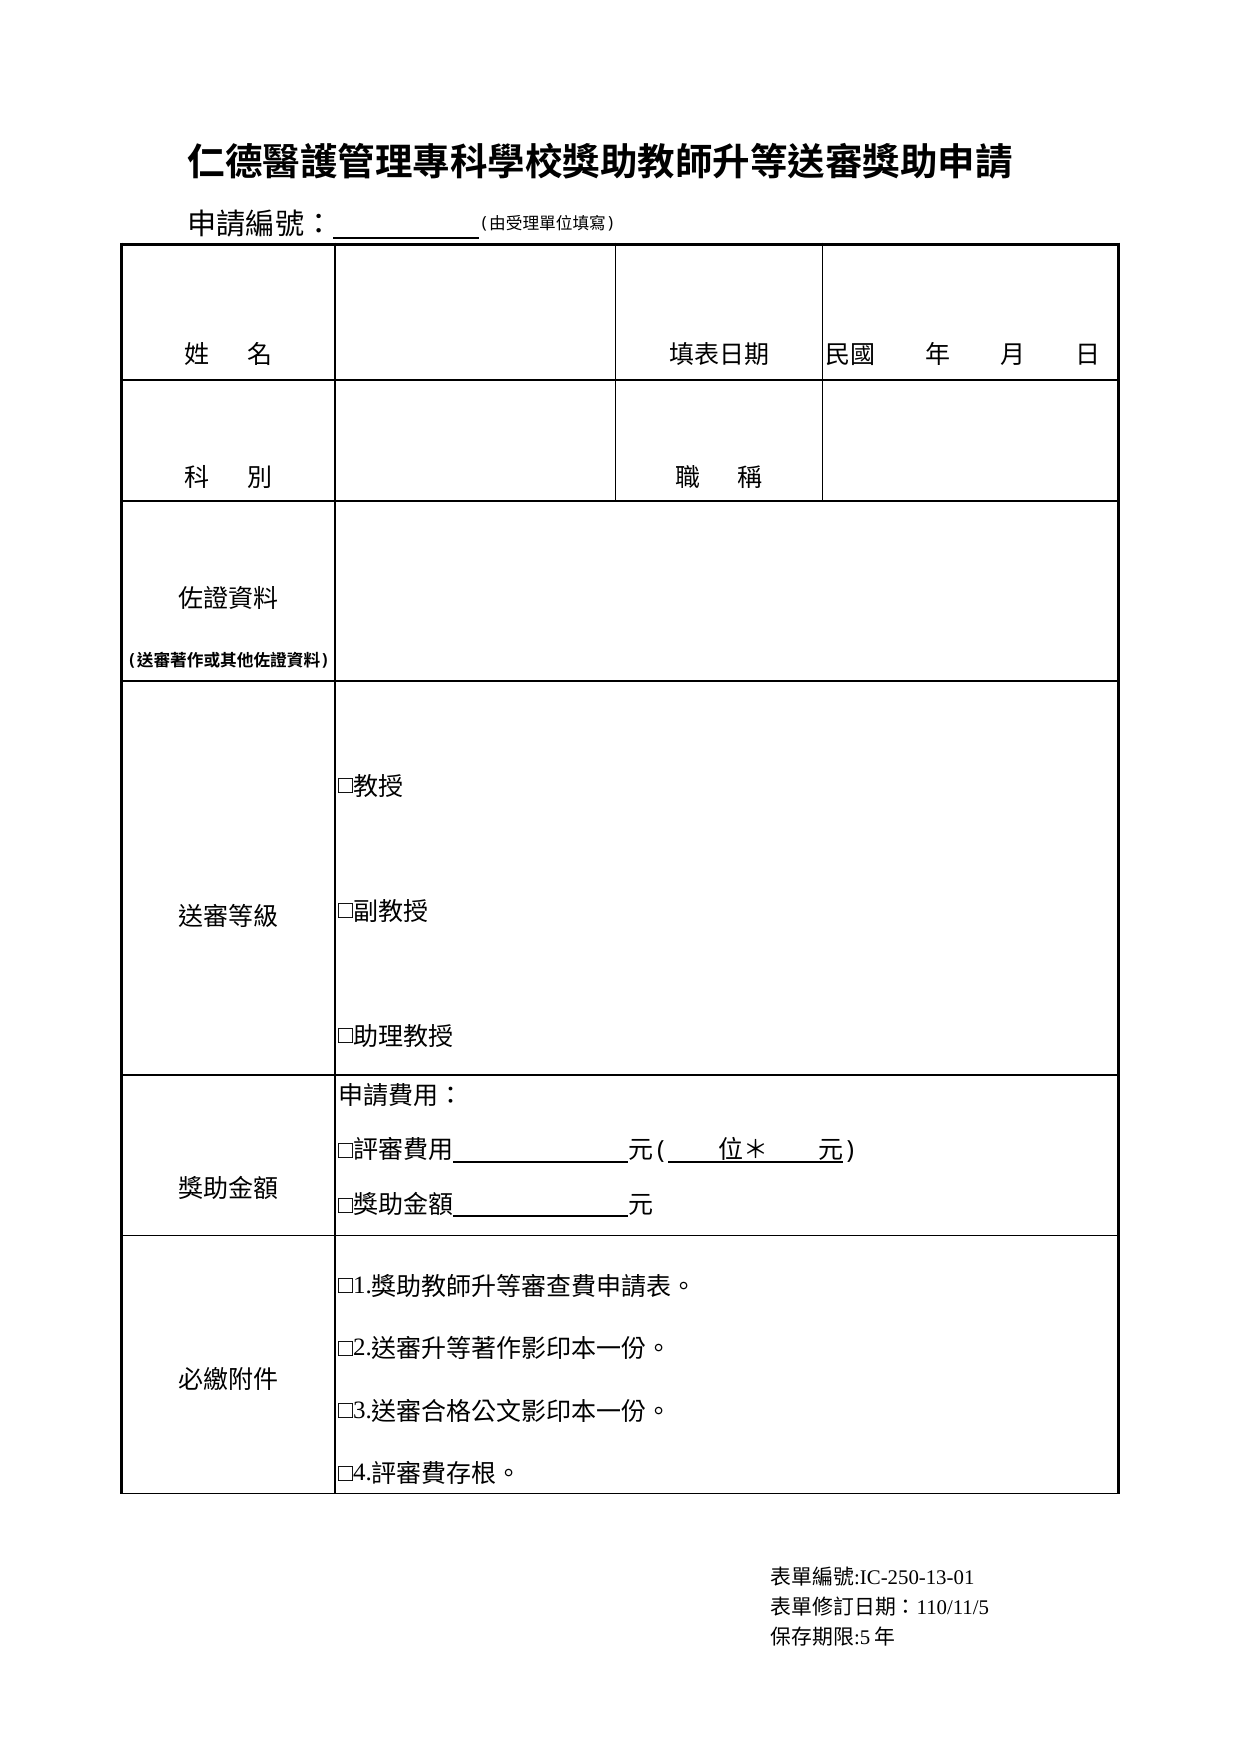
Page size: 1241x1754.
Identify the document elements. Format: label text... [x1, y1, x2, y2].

table_cell 科 別 [123, 381, 334, 500]
text 仁德醫護管理專科學校獎助教師升等送審獎助申請 [150, 118, 1053, 180]
table_cell [336, 381, 615, 500]
table_cell [336, 502, 1117, 680]
table_header [336, 246, 615, 379]
table_cell 申請費用： □評審費用 元( 位＊ 元) □獎助金額 元 [336, 1076, 1117, 1235]
table_header 填表日期 [616, 246, 822, 379]
table_cell □1.獎助教師升等審查費申請表。 □2.送審升等著作影印本一份。 □3.送審合格公文影印本一份。 □4.評審費存根。 [336, 1236, 1117, 1493]
table_cell 佐證資料 (送審著作或其他佐證資料) [123, 502, 334, 680]
table_cell [823, 381, 1117, 500]
table_cell 必繳附件 [123, 1236, 334, 1493]
table_header 民國 年 月 日 [823, 246, 1117, 379]
text 申請編號： (由受理單位填寫) [150, 180, 1053, 243]
table_cell □教授 □副教授 □助理教授 [336, 682, 1117, 1074]
table_cell 獎助金額 [123, 1076, 334, 1235]
table_cell 送審等級 [123, 682, 334, 1074]
table_header 姓 名 [123, 246, 334, 379]
table_cell 職 稱 [616, 381, 822, 500]
